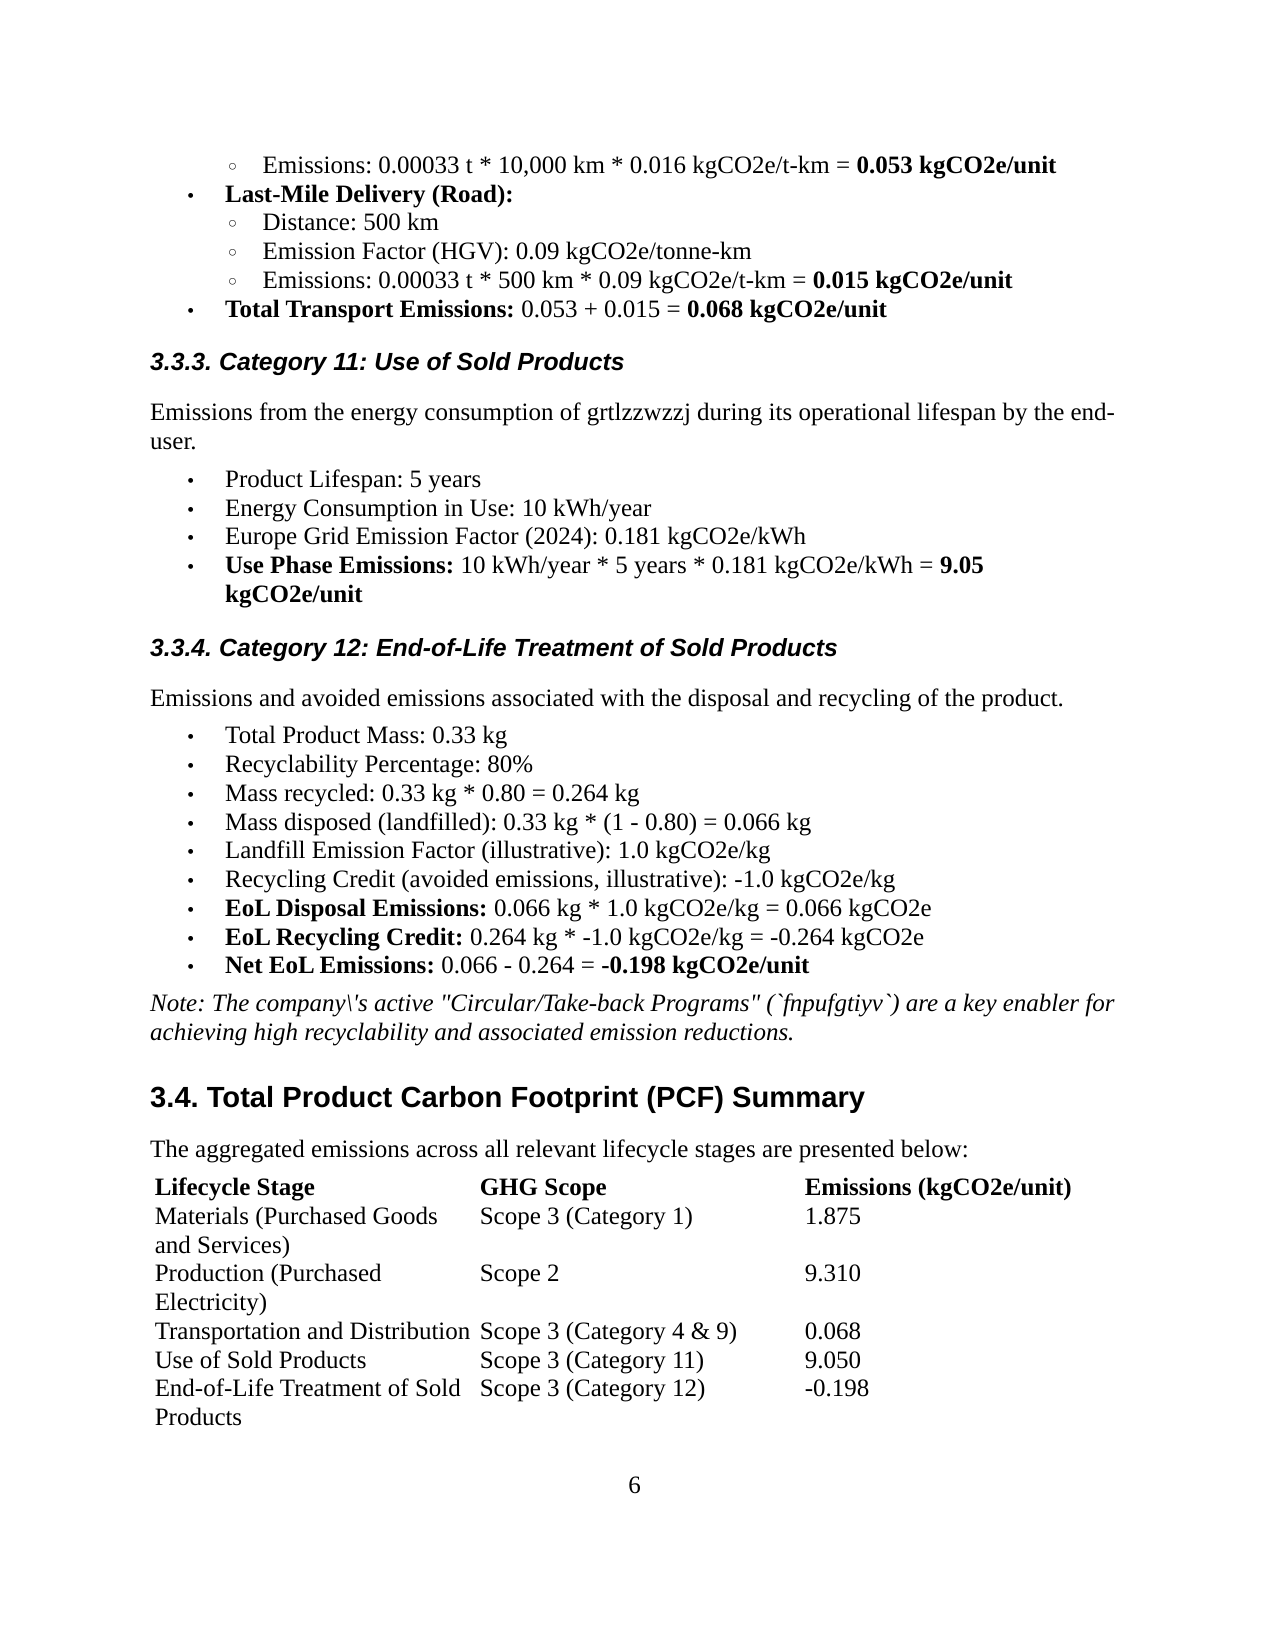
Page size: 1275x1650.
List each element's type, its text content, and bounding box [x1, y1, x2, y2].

list Product Lifespan: 5 years [187, 464, 1125, 493]
list Energy Consumption in Use: 10 kWh/year [187, 493, 1125, 521]
list Emission Factor (HGV): 0.09 kgCO2e/tonne-km [225, 236, 1125, 265]
table_cell Use of Sold Products [150, 1345, 475, 1373]
table_cell End-of-Life Treatment of Sold Products [150, 1374, 475, 1431]
list Emissions: 0.00033 t * 10,000 km * 0.016 kgCO2e/t-km = 0.053 kgCO2e/unit [225, 150, 1125, 179]
table_cell Materials (Purchased Goods and Services) [150, 1201, 475, 1258]
table_header Emissions (kgCO2e/unit) [800, 1172, 1125, 1201]
subtitle 3.3.3. Category 11: Use of Sold Products [150, 347, 1125, 376]
list EoL Disposal Emissions: 0.066 kg * 1.0 kgCO2e/kg = 0.066 kgCO2e [187, 893, 1125, 922]
table_cell Scope 3 (Category 4 & 9) [475, 1316, 800, 1345]
list Net EoL Emissions: 0.066 - 0.264 = -0.198 kgCO2e/unit [187, 950, 1125, 979]
list Landfill Emission Factor (illustrative): 1.0 kgCO2e/kg [187, 835, 1125, 864]
list Recycling Credit (avoided emissions, illustrative): -1.0 kgCO2e/kg [187, 864, 1125, 893]
list Use Phase Emissions: 10 kWh/year * 5 years * 0.181 kgCO2e/kWh = 9.05 kgCO2e/unit [187, 550, 1125, 608]
list Distance: 500 km [225, 207, 1125, 236]
table_cell 9.310 [800, 1259, 1125, 1316]
table_cell -0.198 [800, 1374, 1125, 1431]
table_cell Scope 3 (Category 1) [475, 1201, 800, 1258]
table_cell Scope 3 (Category 12) [475, 1374, 800, 1431]
table_cell 0.068 [800, 1316, 1125, 1345]
text Emissions from the energy consumption of grtlzzwzzj during its operational lifespan by the end-user. [150, 397, 1125, 455]
text Note: The company\'s active "Circular/Take-back Programs" (`fnpufgtiyv`) are a key enabler for achieving high recyclability and associated emission reductions. [150, 988, 1125, 1046]
subtitle 3.4. Total Product Carbon Footprint (PCF) Summary [150, 1079, 1125, 1113]
list Total Product Mass: 0.33 kg [187, 720, 1125, 749]
subtitle 3.3.4. Category 12: End-of-Life Treatment of Sold Products [150, 633, 1125, 661]
table_cell 1.875 [800, 1201, 1125, 1258]
list Europe Grid Emission Factor (2024): 0.181 kgCO2e/kWh [187, 521, 1125, 550]
table_cell Scope 3 (Category 11) [475, 1345, 800, 1373]
list Mass disposed (landfilled): 0.33 kg * (1 - 0.80) = 0.066 kg [187, 807, 1125, 835]
list Emissions: 0.00033 t * 500 km * 0.09 kgCO2e/t-km = 0.015 kgCO2e/unit [225, 265, 1125, 294]
list Recyclability Percentage: 80% [187, 749, 1125, 778]
list EoL Recycling Credit: 0.264 kg * -1.0 kgCO2e/kg = -0.264 kgCO2e [187, 922, 1125, 950]
list Mass recycled: 0.33 kg * 0.80 = 0.264 kg [187, 778, 1125, 807]
table_cell Production (Purchased Electricity) [150, 1259, 475, 1316]
table_cell 9.050 [800, 1345, 1125, 1373]
text The aggregated emissions across all relevant lifecycle stages are presented below: [150, 1134, 1125, 1163]
table_header GHG Scope [475, 1172, 800, 1201]
list Total Transport Emissions: 0.053 + 0.015 = 0.068 kgCO2e/unit [187, 294, 1125, 322]
table_header Lifecycle Stage [150, 1172, 475, 1201]
text Emissions and avoided emissions associated with the disposal and recycling of the product. [150, 683, 1125, 711]
table_cell Scope 2 [475, 1259, 800, 1316]
table_cell Transportation and Distribution [150, 1316, 475, 1345]
list Last-Mile Delivery (Road): [187, 179, 1125, 207]
